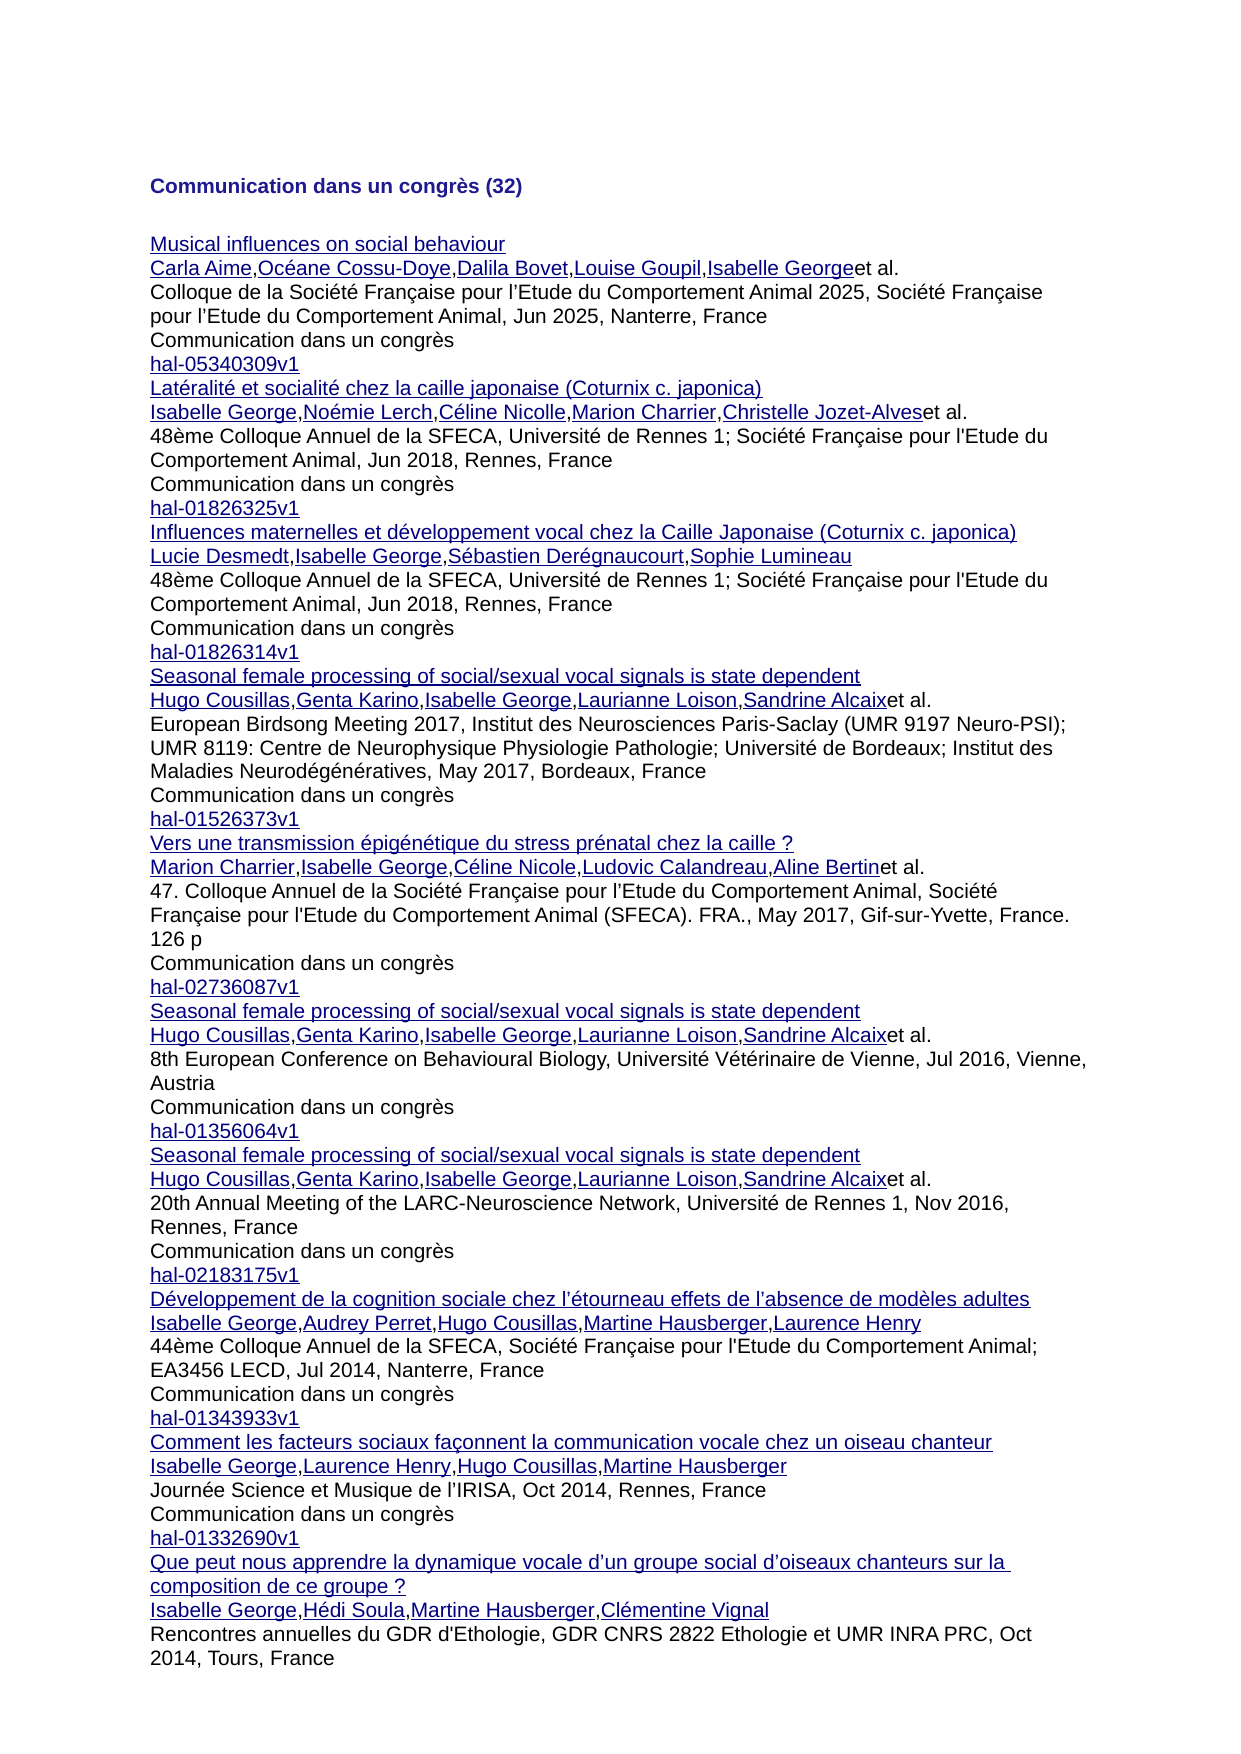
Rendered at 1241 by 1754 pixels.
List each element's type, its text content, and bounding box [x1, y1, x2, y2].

table_cell Influences maternelles et développement vocal chez la Caille Japonaise (Coturnix c. japonica) Lucie Desmedt,Isabelle George,Sébastien Derégnaucourt,Sophie Lumineau 48ème Colloque Annuel de la SFECA, Université de Rennes 1; Société Française pour l'Etude du Comportement Animal, Jun 2018, Rennes, France Communication dans un congrès hal-01826314v1 [150, 520, 1090, 663]
table_cell Vers une transmission épigénétique du stress prénatal chez la caille ? Marion Charrier,Isabelle George,Céline Nicole,Ludovic Calandreau,Aline Bertinet al. 47. Colloque Annuel de la Société Française pour l’Etude du Comportement Animal, Société Française pour l'Etude du Comportement Animal (SFECA). FRA., May 2017, Gif-sur-Yvette, France. 126 p Communication dans un congrès hal-02736087v1 [150, 831, 1090, 999]
table_cell Latéralité et socialité chez la caille japonaise (Coturnix c. japonica) Isabelle George,Noémie Lerch,Céline Nicolle,Marion Charrier,Christelle Jozet-Alveset al. 48ème Colloque Annuel de la SFECA, Université de Rennes 1; Société Française pour l'Etude du Comportement Animal, Jun 2018, Rennes, France Communication dans un congrès hal-01826325v1 [150, 376, 1090, 520]
table_cell Seasonal female processing of social/sexual vocal signals is state dependent Hugo Cousillas,Genta Karino,Isabelle George,Laurianne Loison,Sandrine Alcaixet al. 8th European Conference on Behavioural Biology, Université Vétérinaire de Vienne, Jul 2016, Vienne, Austria Communication dans un congrès hal-01356064v1 [150, 999, 1090, 1143]
table_cell Développement de la cognition sociale chez l’étourneau effets de l’absence de modèles adultes Isabelle George,Audrey Perret,Hugo Cousillas,Martine Hausberger,Laurence Henry 44ème Colloque Annuel de la SFECA, Société Française pour l'Etude du Comportement Animal; EA3456 LECD, Jul 2014, Nanterre, France Communication dans un congrès hal-01343933v1 [150, 1286, 1090, 1430]
table_header Musical influences on social behaviour Carla Aime,Océane Cossu-Doye,Dalila Bovet,Louise Goupil,Isabelle Georgeet al. Colloque de la Société Française pour l’Etude du Comportement Animal 2025, Société Française pour l’Etude du Comportement Animal, Jun 2025, Nanterre, France Communication dans un congrès hal-05340309v1 [150, 232, 1090, 376]
subtitle Communication dans un congrès (32) [150, 174, 1090, 198]
table_cell Seasonal female processing of social/sexual vocal signals is state dependent Hugo Cousillas,Genta Karino,Isabelle George,Laurianne Loison,Sandrine Alcaixet al. 20th Annual Meeting of the LARC-Neuroscience Network, Université de Rennes 1, Nov 2016, Rennes, France Communication dans un congrès hal-02183175v1 [150, 1143, 1090, 1286]
table_cell Seasonal female processing of social/sexual vocal signals is state dependent Hugo Cousillas,Genta Karino,Isabelle George,Laurianne Loison,Sandrine Alcaixet al. European Birdsong Meeting 2017, Institut des Neurosciences Paris-Saclay (UMR 9197 Neuro-PSI); UMR 8119: Centre de Neurophysique Physiologie Pathologie; Université de Bordeaux; Institut des Maladies Neurodégénératives, May 2017, Bordeaux, France Communication dans un congrès hal-01526373v1 [150, 664, 1090, 831]
table_cell Que peut nous apprendre la dynamique vocale d’un groupe social d’oiseaux chanteurs sur la composition de ce groupe ? Isabelle George,Hédi Soula,Martine Hausberger,Clémentine Vignal Rencontres annuelles du GDR d'Ethologie, GDR CNRS 2822 Ethologie et UMR INRA PRC, Oct 2014, Tours, France [150, 1550, 1090, 1670]
table_cell Comment les facteurs sociaux façonnent la communication vocale chez un oiseau chanteur Isabelle George,Laurence Henry,Hugo Cousillas,Martine Hausberger Journée Science et Musique de l’IRISA, Oct 2014, Rennes, France Communication dans un congrès hal-01332690v1 [150, 1430, 1090, 1550]
